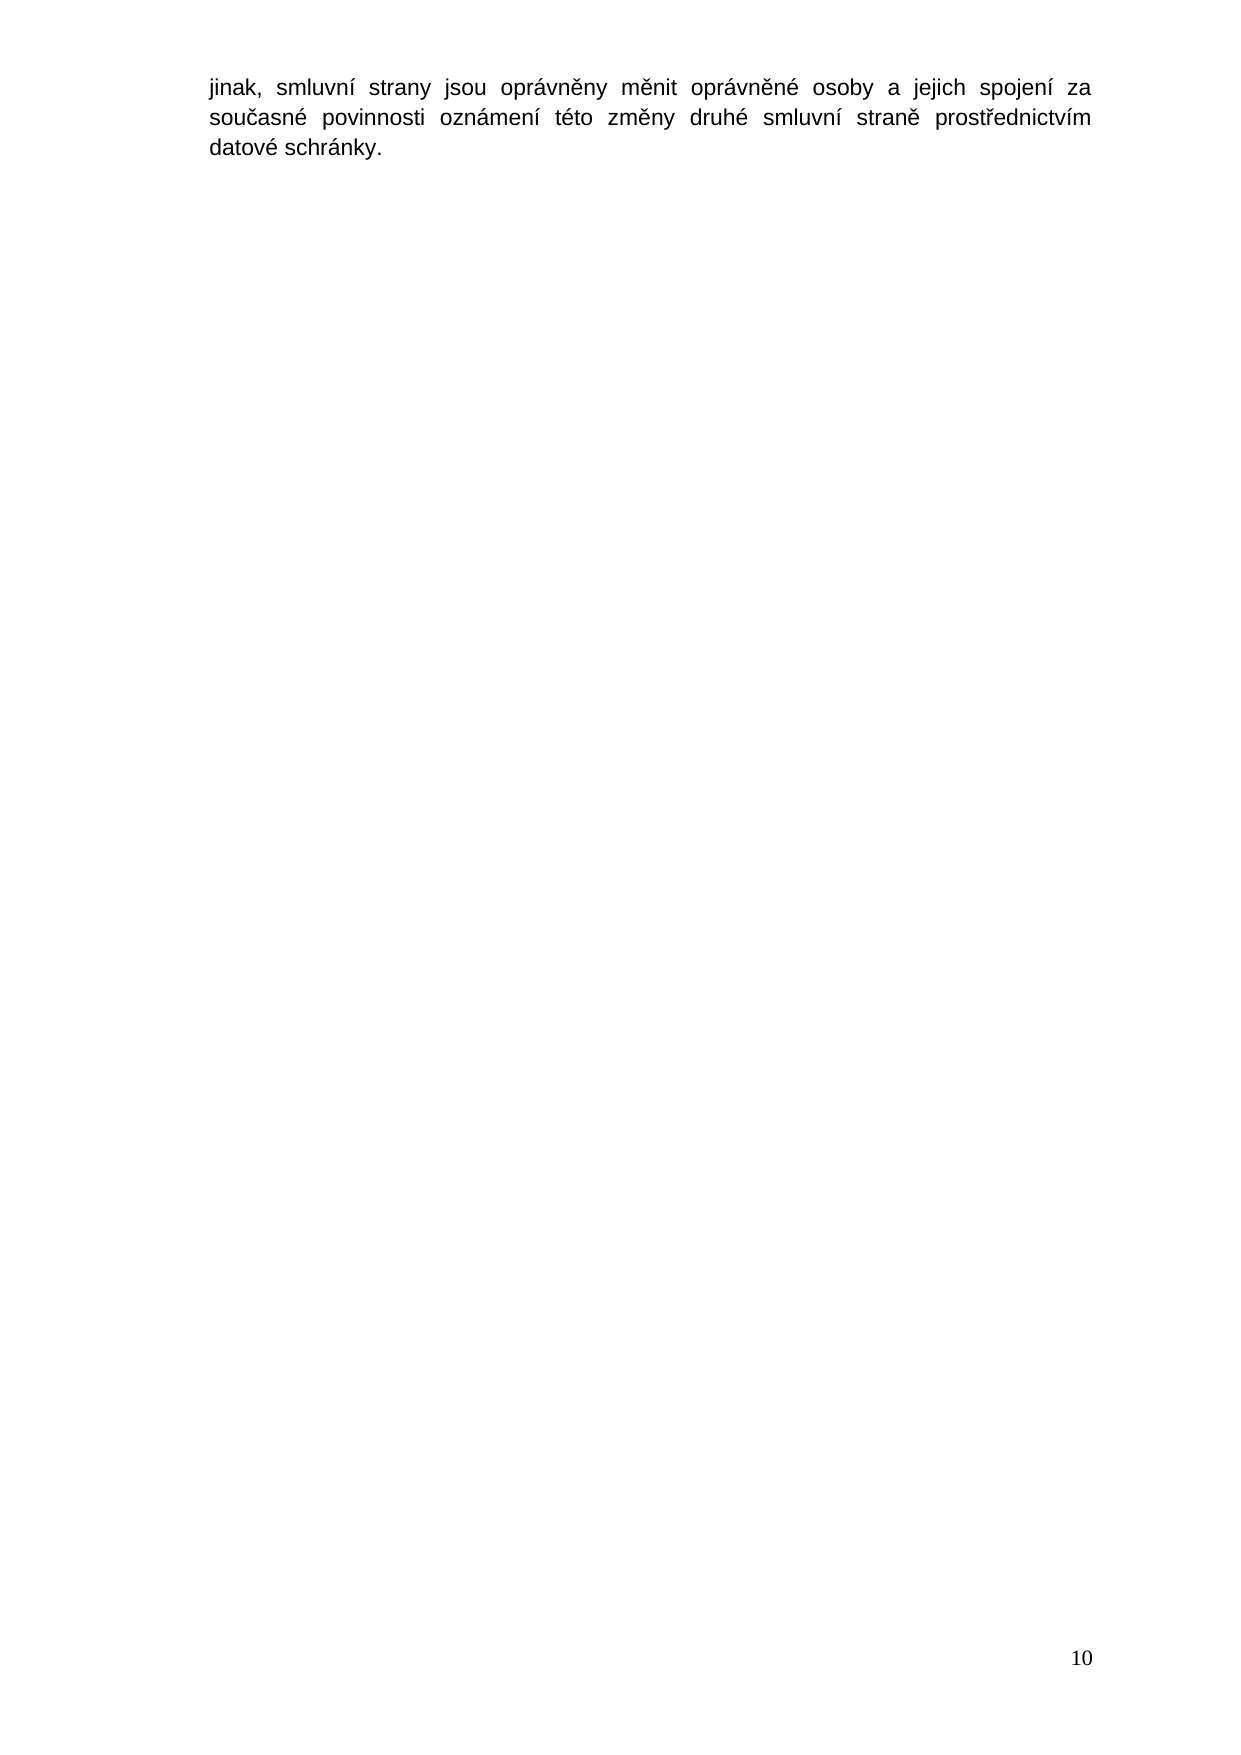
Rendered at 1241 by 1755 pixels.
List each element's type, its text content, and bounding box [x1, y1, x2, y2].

list jinak, smluvní strany jsou oprávněny měnit oprávněné osoby a jejich spojení za současné povinnosti oznámení této změny druhé smluvní straně prostřednictvím datové schránky. [172, 74, 1092, 161]
